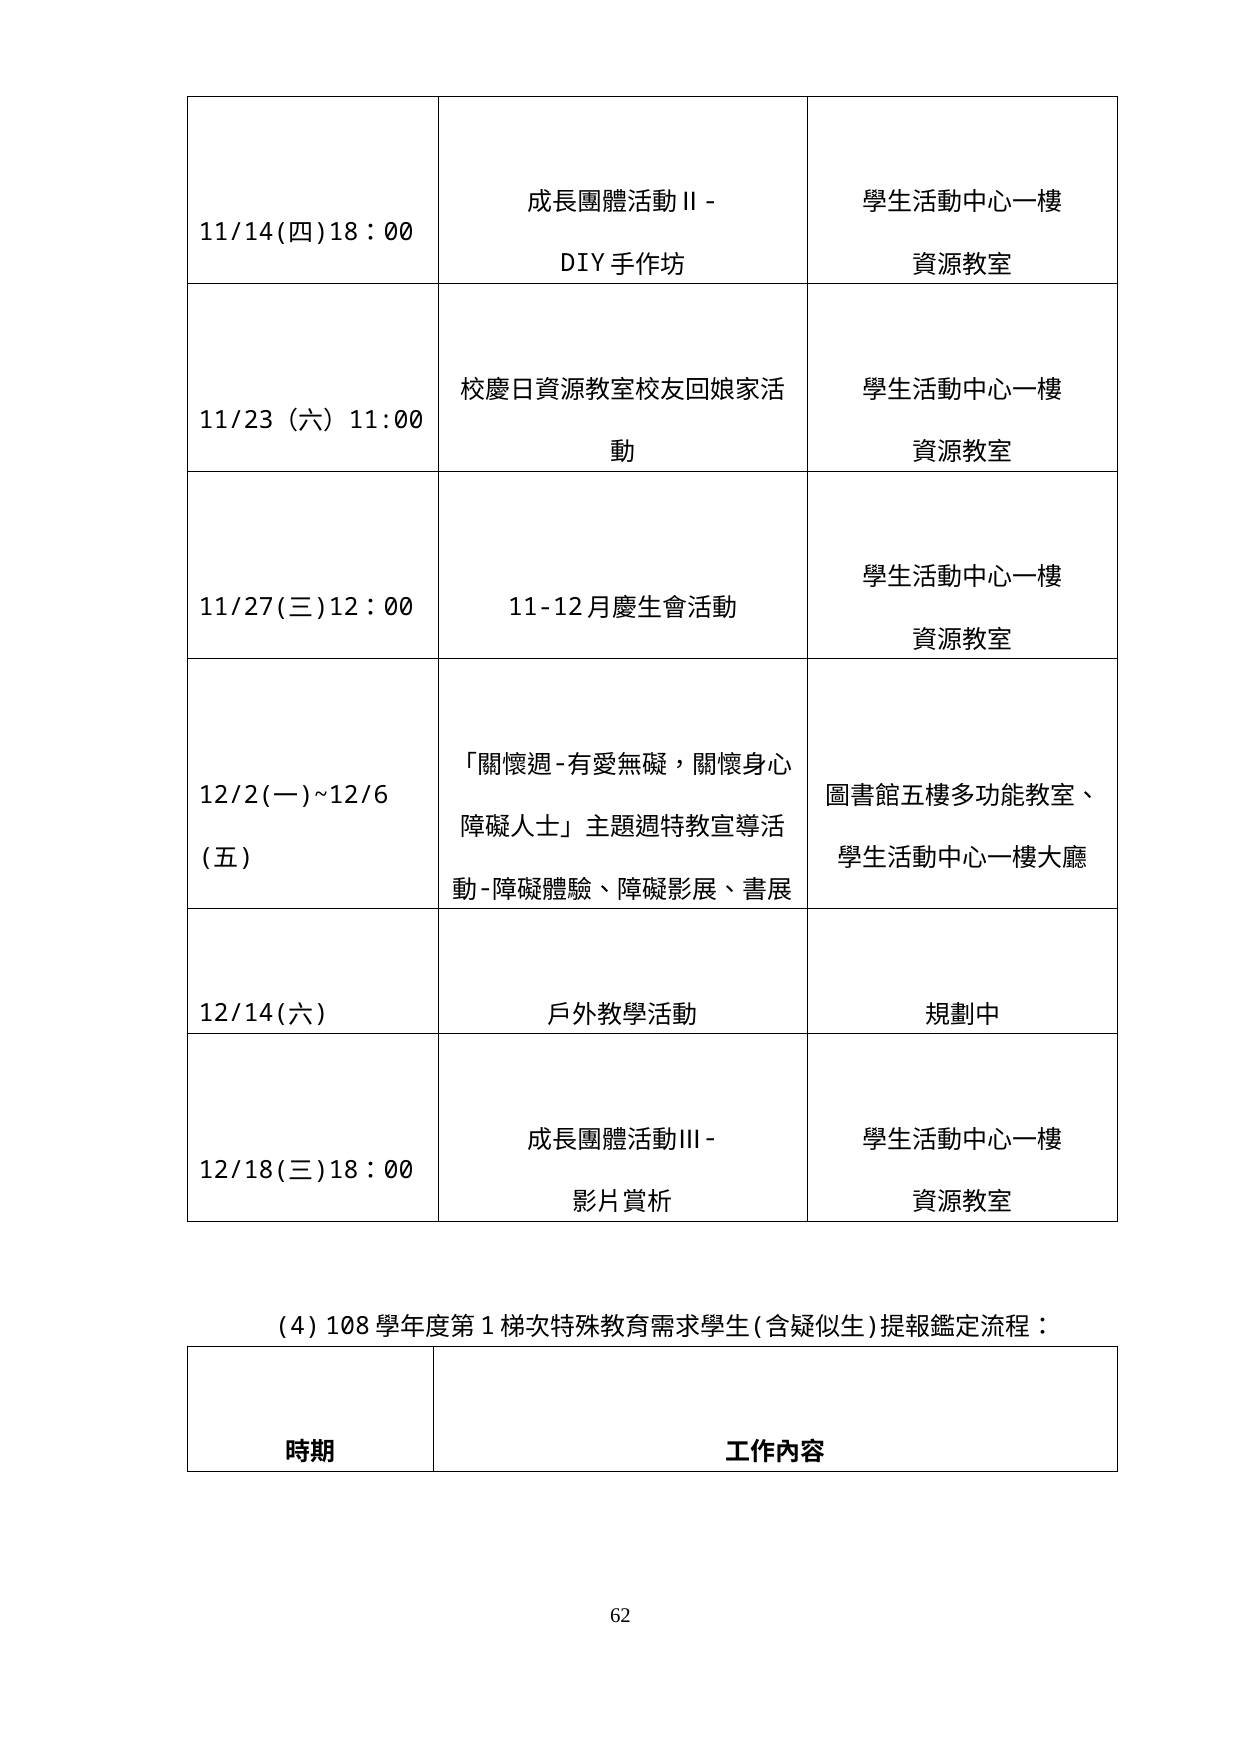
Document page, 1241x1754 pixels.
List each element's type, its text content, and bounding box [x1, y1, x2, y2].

table_cell 11/27(三)12：00 [188, 472, 438, 658]
table_cell 規劃中 [808, 909, 1117, 1033]
table_cell 12/14(六) [188, 909, 438, 1033]
table_cell 學生活動中心一樓 資源教室 [808, 472, 1117, 658]
table_cell 學生活動中心一樓 資源教室 [808, 1034, 1117, 1221]
list 108學年度第1梯次特殊教育需求學生(含疑似生)提報鑑定流程： [275, 1283, 1053, 1346]
table_cell 「關懷週-有愛無礙，關懷身心障礙人士」主題週特教宣導活動-障礙體驗、障礙影展、書展 [439, 659, 807, 908]
table_cell 12/18(三)18：00 [188, 1034, 438, 1221]
table_cell 11/23（六）11:00 [188, 284, 438, 471]
table_cell 12/2(一)~12/6(五) [188, 659, 438, 908]
table_cell 校慶日資源教室校友回娘家活動 [439, 284, 807, 471]
table_header 時期 [188, 1347, 433, 1471]
table_header 工作內容 [434, 1347, 1117, 1471]
table_cell 11-12月慶生會活動 [439, 472, 807, 658]
table_cell 11/14(四)18：00 [188, 97, 438, 283]
table_cell 學生活動中心一樓 資源教室 [808, 97, 1117, 283]
table_cell 成長團體活動Ⅱ- DIY手作坊 [439, 97, 807, 283]
table_cell 圖書館五樓多功能教室、學生活動中心一樓大廳 [808, 659, 1117, 908]
table_cell 成長團體活動Ⅲ- 影片賞析 [439, 1034, 807, 1221]
table_cell 戶外教學活動 [439, 909, 807, 1033]
table_cell 學生活動中心一樓 資源教室 [808, 284, 1117, 471]
